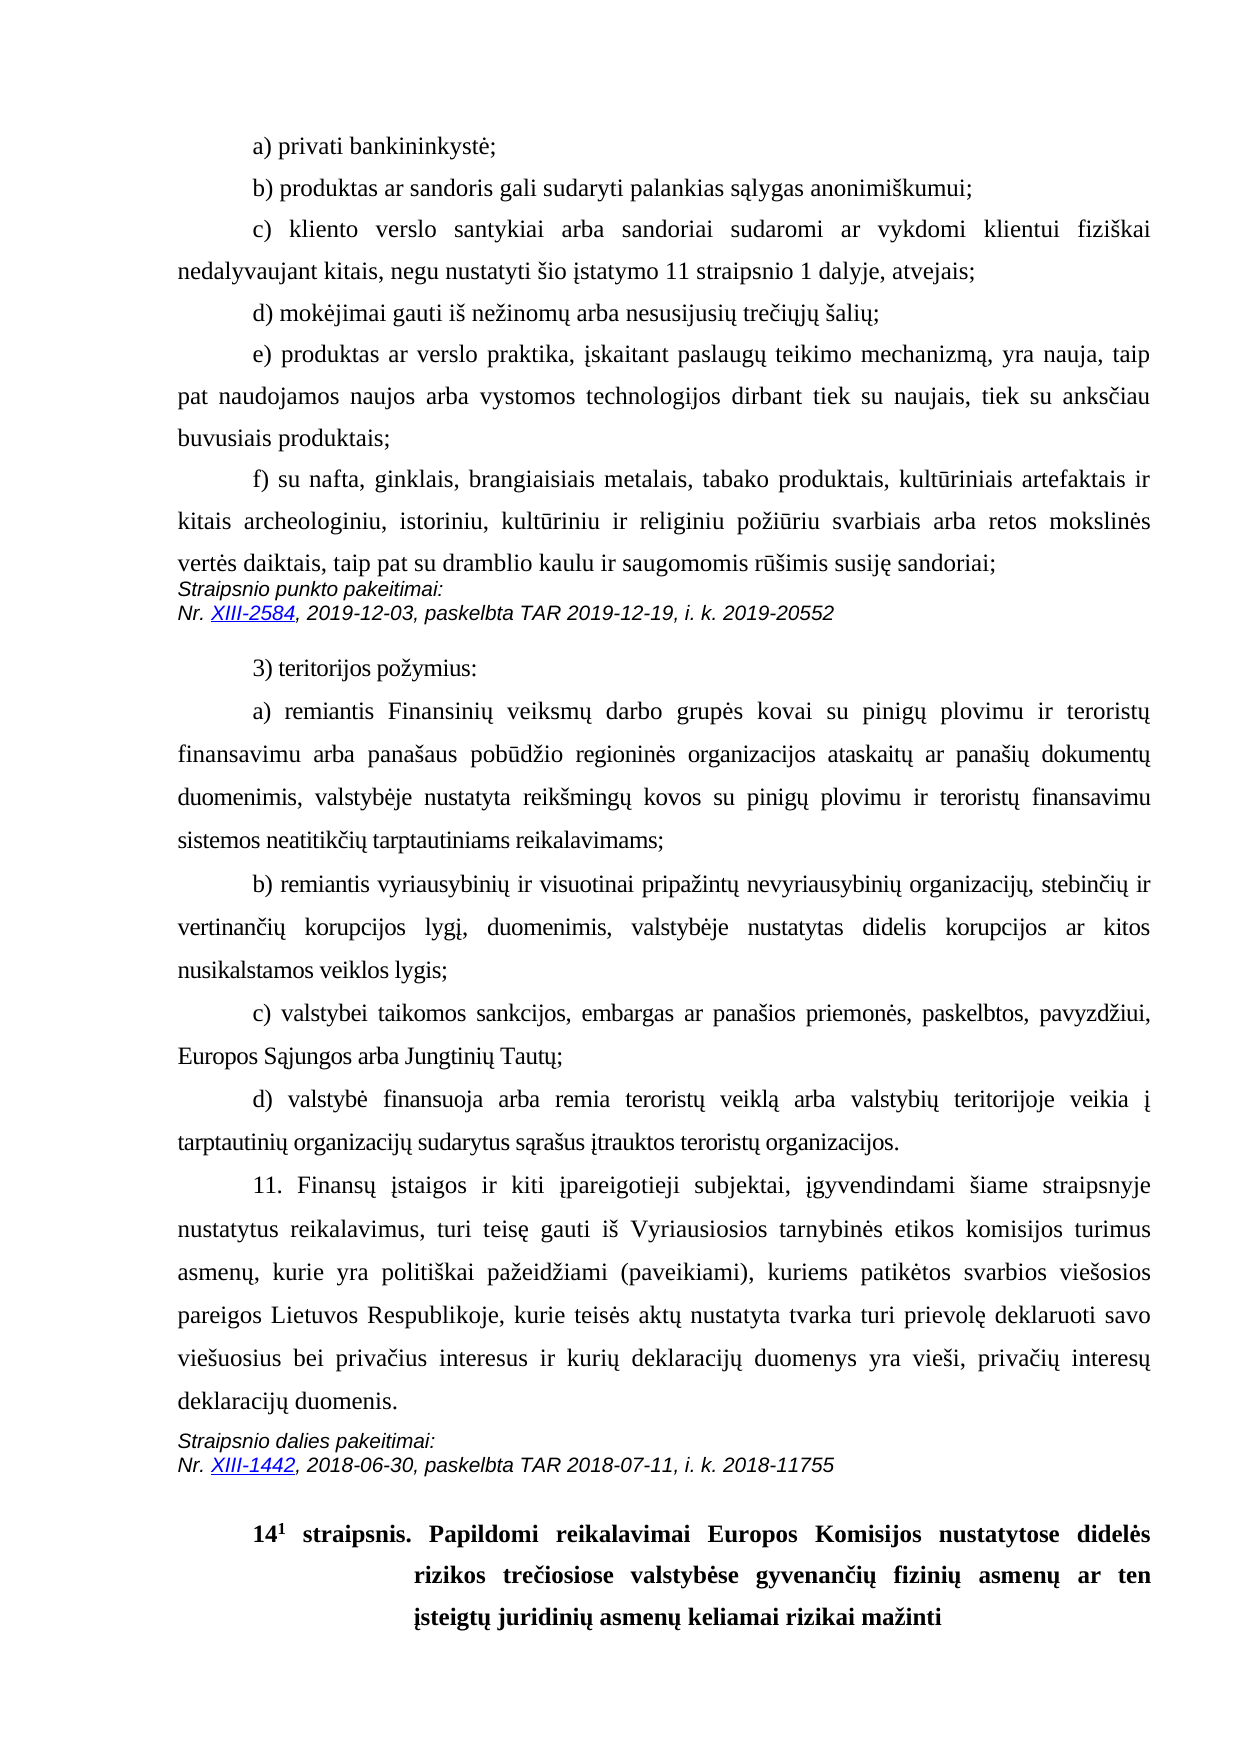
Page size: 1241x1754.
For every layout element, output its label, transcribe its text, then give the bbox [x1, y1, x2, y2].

text d) mokėjimai gauti iš nežinomų arba nesusijusių trečiųjų šalių; [177, 285, 1152, 326]
text 11. Finansų įstaigos ir kiti įpareigotieji subjektai, įgyvendindami šiame straipsnyje nustatytus reikalavimus, turi teisę gauti iš Vyriausiosios tarnybinės etikos komisijos turimus asmenų, kurie yra politiškai pažeidžiami (paveikiami), kuriems patikėtos svarbios viešosios pareigos Lietuvos Respublikoje, kurie teisės aktų nustatyta tvarka turi prievolę deklaruoti savo viešuosius bei privačius interesus ir kurių deklaracijų duomenys yra vieši, privačių interesų deklaracijų duomenis. [177, 1171, 1152, 1415]
text Straipsnio punkto pakeitimai: [177, 576, 1152, 600]
text a) privati bankininkystė; [177, 118, 1152, 160]
text d) valstybė finansuoja arba remia teroristų veiklą arba valstybių teritorijoje veikia į tarptautinių organizacijų sudarytus sąrašus įtrauktos teroristų organizacijos. [177, 1084, 1152, 1156]
text Nr. XIII-2584, 2019-12-03, paskelbta TAR 2019-12-19, i. k. 2019-20552 [177, 600, 1152, 624]
text e) produktas ar verslo praktika, įskaitant paslaugų teikimo mechanizmą, yra nauja, taip pat naudojamos naujos arba vystomos technologijos dirbant tiek su naujais, tiek su anksčiau buvusiais produktais; [177, 326, 1152, 451]
text 3) teritorijos požymius: [177, 653, 1152, 682]
text c) valstybei taikomos sankcijos, embargas ar panašios priemonės, paskelbtos, pavyzdžiui, Europos Sąjungos arba Jungtinių Tautų; [177, 998, 1152, 1070]
text 141 straipsnis. Papildomi reikalavimai Europos Komisijos nustatytose didelės rizikos trečiosiose valstybėse gyvenančių fizinių asmenų ar ten įsteigtų juridinių asmenų keliamai rizikai mažinti [252, 1506, 1152, 1631]
text Straipsnio dalies pakeitimai: [177, 1429, 1152, 1453]
text Nr. XIII-1442, 2018-06-30, paskelbta TAR 2018-07-11, i. k. 2018-11755 [177, 1453, 1152, 1477]
text b) remiantis vyriausybinių ir visuotinai pripažintų nevyriausybinių organizacijų, stebinčių ir vertinančių korupcijos lygį, duomenimis, valstybėje nustatytas didelis korupcijos ar kitos nusikalstamos veiklos lygis; [177, 869, 1152, 984]
text b) produktas ar sandoris gali sudaryti palankias sąlygas anonimiškumui; [177, 160, 1152, 201]
text f) su nafta, ginklais, brangiaisiais metalais, tabako produktais, kultūriniais artefaktais ir kitais archeologiniu, istoriniu, kultūriniu ir religiniu požiūriu svarbiais arba retos mokslinės vertės daiktais, taip pat su dramblio kaulu ir saugomomis rūšimis susiję sandoriai; [177, 451, 1152, 576]
text c) kliento verslo santykiai arba sandoriai sudaromi ar vykdomi klientui fiziškai nedalyvaujant kitais, negu nustatyti šio įstatymo 11 straipsnio 1 dalyje, atvejais; [177, 201, 1152, 285]
text a) remiantis Finansinių veiksmų darbo grupės kovai su pinigų plovimu ir teroristų finansavimu arba panašaus pobūdžio regioninės organizacijos ataskaitų ar panašių dokumentų duomenimis, valstybėje nustatyta reikšmingų kovos su pinigų plovimu ir teroristų finansavimu sistemos neatitikčių tarptautiniams reikalavimams; [177, 696, 1152, 854]
